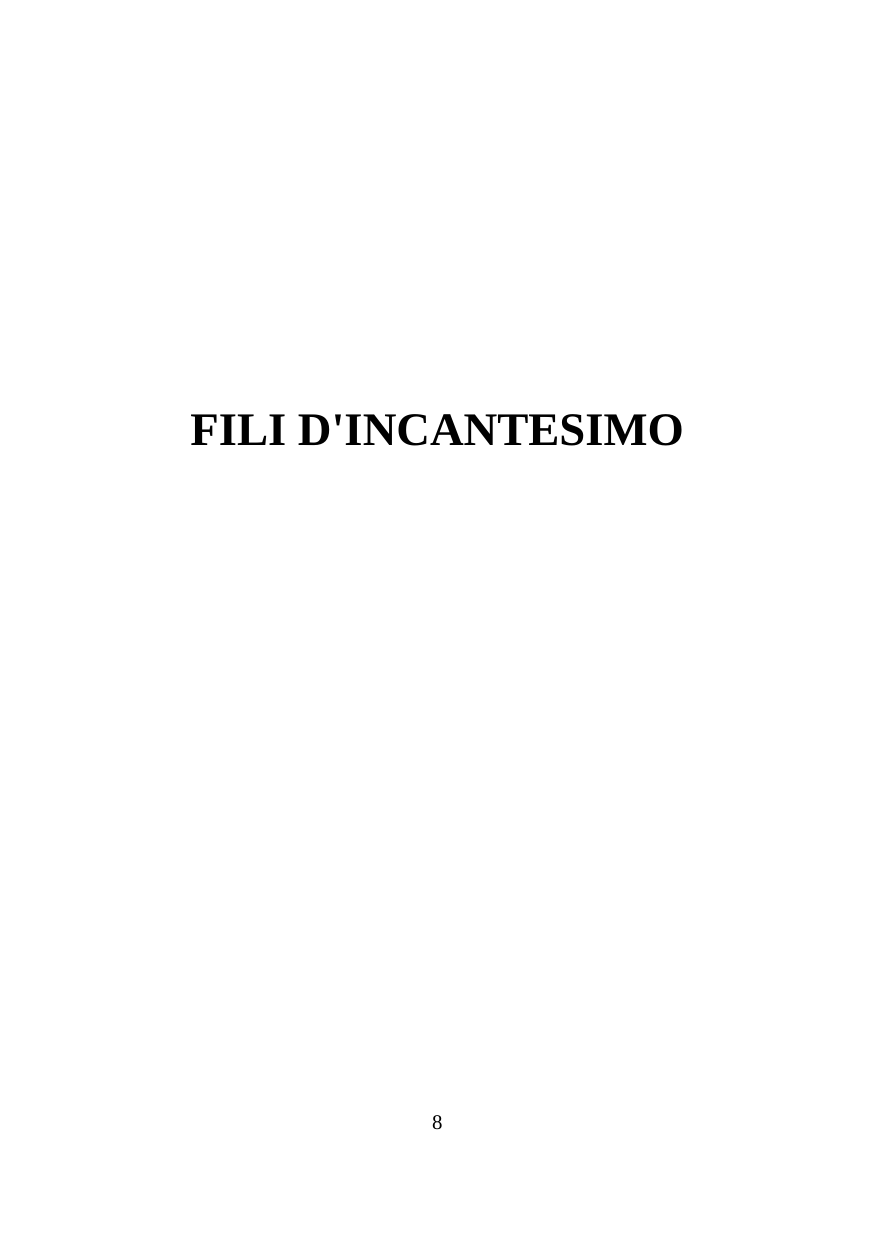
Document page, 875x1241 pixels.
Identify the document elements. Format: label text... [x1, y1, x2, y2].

subtitle FILI D'INCANTESIMO [106, 402, 768, 455]
